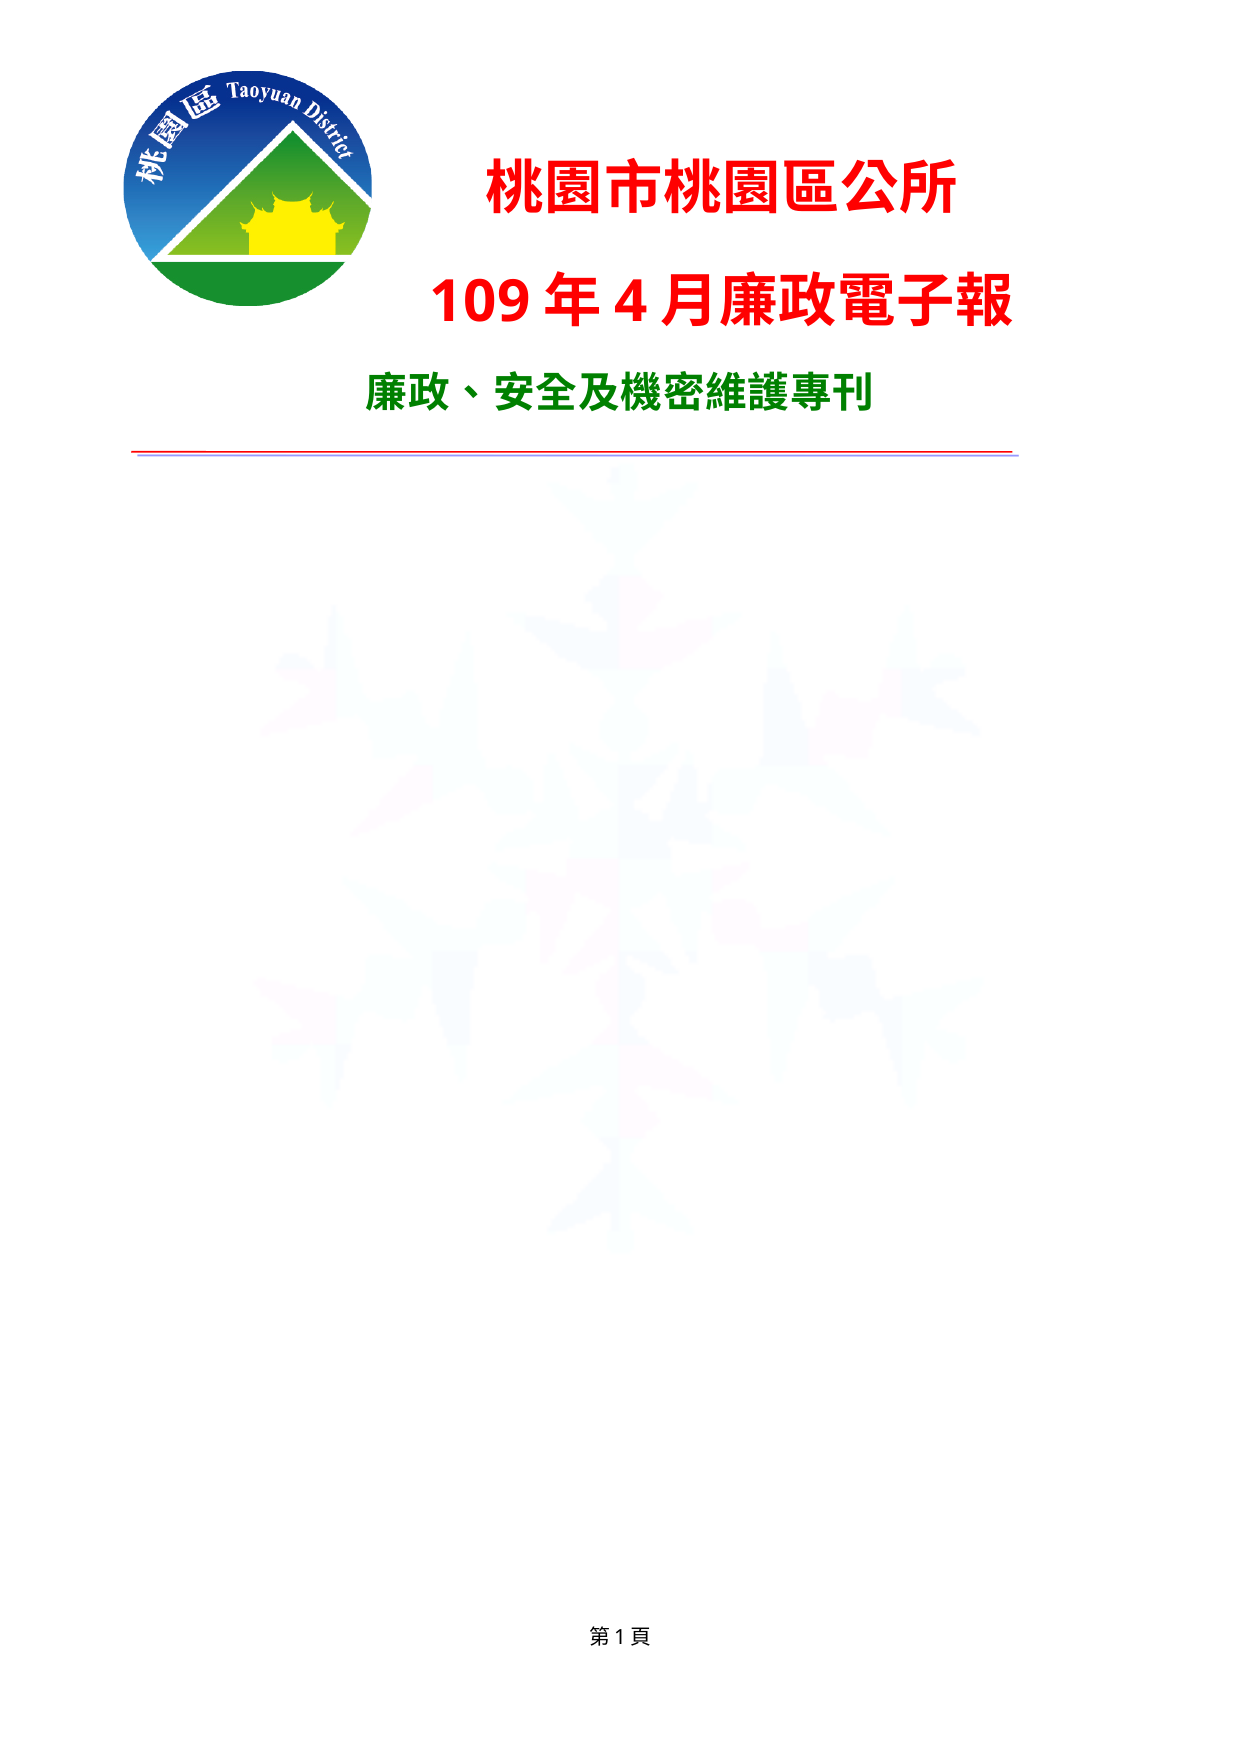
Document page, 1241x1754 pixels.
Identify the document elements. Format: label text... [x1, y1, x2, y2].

text 廉政、安全及機密維護專刊 [187, 352, 1053, 391]
picture [123, 71, 372, 306]
text 桃園市桃園區公所 [372, 127, 1053, 239]
text 109年4月廉政電子報 [162, 239, 1053, 352]
